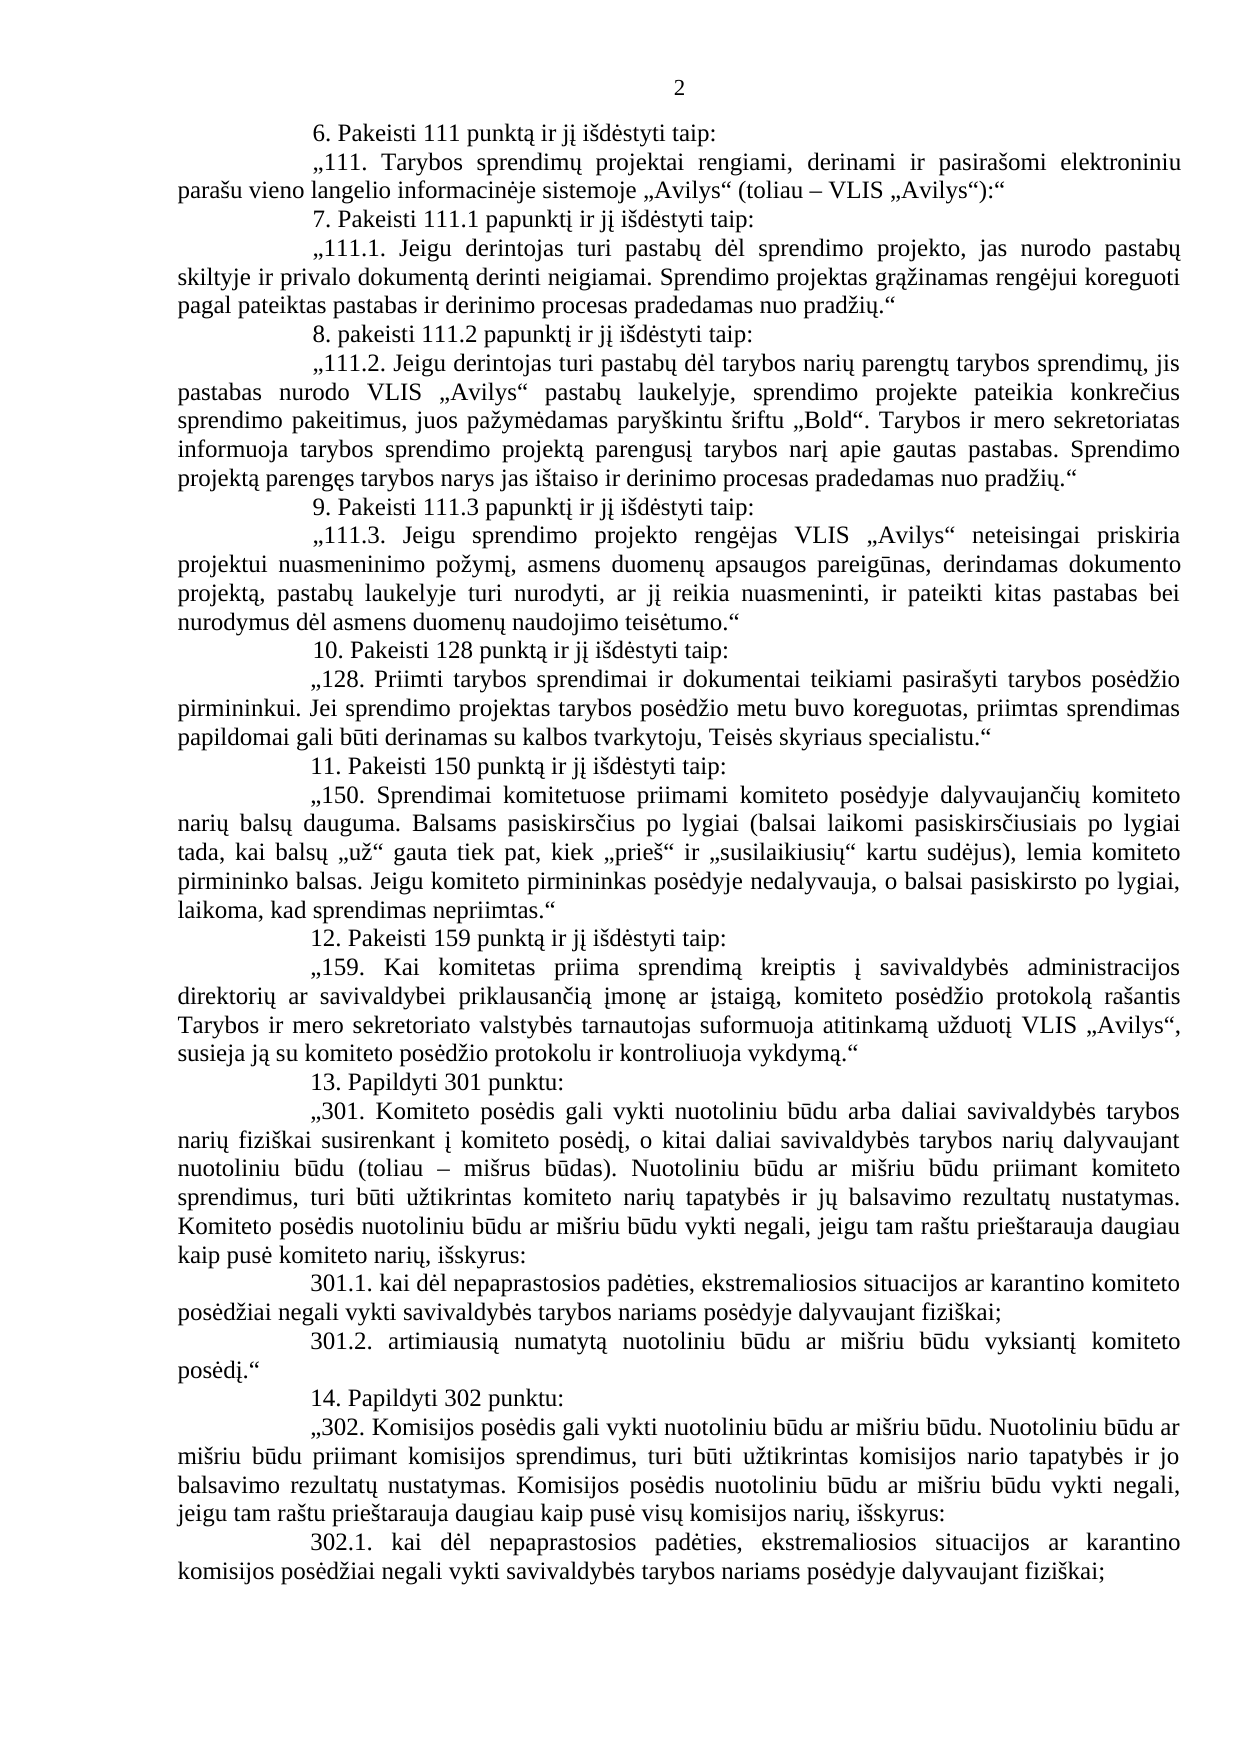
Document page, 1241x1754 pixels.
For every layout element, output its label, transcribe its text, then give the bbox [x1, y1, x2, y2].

text 14. Papildyti 302 punktu: [177, 1383, 1181, 1412]
text 10. Pakeisti 128 punktą ir jį išdėstyti taip: [177, 636, 1181, 664]
text 12. Pakeisti 159 punktą ir jį išdėstyti taip: [177, 923, 1181, 952]
text „159. Kai komitetas priima sprendimą kreiptis į savivaldybės administracijos direktorių ar savivaldybei priklausančią įmonę ar įstaigą, komiteto posėdžio protokolą rašantis Tarybos ir mero sekretoriato valstybės tarnautojas suformuoja atitinkamą užduotį VLIS „Avilys“, susieja ją su komiteto posėdžio protokolu ir kontroliuoja vykdymą.“ [177, 952, 1181, 1067]
text 6. Pakeisti 111 punktą ir jį išdėstyti taip: [177, 118, 1181, 147]
text 11. Pakeisti 150 punktą ir jį išdėstyti taip: [177, 751, 1181, 780]
text 9. Pakeisti 111.3 papunktį ir jį išdėstyti taip: [177, 492, 1181, 521]
text 302.1. kai dėl nepaprastosios padėties, ekstremaliosios situacijos ar karantino komisijos posėdžiai negali vykti savivaldybės tarybos nariams posėdyje dalyvaujant fiziškai; [177, 1527, 1181, 1585]
text „302. Komisijos posėdis gali vykti nuotoliniu būdu ar mišriu būdu. Nuotoliniu būdu ar mišriu būdu priimant komisijos sprendimus, turi būti užtikrintas komisijos nario tapatybės ir jo balsavimo rezultatų nustatymas. Komisijos posėdis nuotoliniu būdu ar mišriu būdu vykti negali, jeigu tam raštu prieštarauja daugiau kaip pusė visų komisijos narių, išskyrus: [177, 1412, 1181, 1527]
text 301.1. kai dėl nepaprastosios padėties, ekstremaliosios situacijos ar karantino komiteto posėdžiai negali vykti savivaldybės tarybos nariams posėdyje dalyvaujant fiziškai; [177, 1268, 1181, 1326]
text „111.1. Jeigu derintojas turi pastabų dėl sprendimo projekto, jas nurodo pastabų skiltyje ir privalo dokumentą derinti neigiamai. Sprendimo projektas grąžinamas rengėjui koreguoti pagal pateiktas pastabas ir derinimo procesas pradedamas nuo pradžių.“ [177, 233, 1181, 319]
text „150. Sprendimai komitetuose priimami komiteto posėdyje dalyvaujančių komiteto narių balsų dauguma. Balsams pasiskirsčius po lygiai (balsai laikomi pasiskirsčiusiais po lygiai tada, kai balsų „už“ gauta tiek pat, kiek „prieš“ ir „susilaikiusių“ kartu sudėjus), lemia komiteto pirmininko balsas. Jeigu komiteto pirmininkas posėdyje nedalyvauja, o balsai pasiskirsto po lygiai, laikoma, kad sprendimas nepriimtas.“ [177, 780, 1181, 923]
text „128. Priimti tarybos sprendimai ir dokumentai teikiami pasirašyti tarybos posėdžio pirmininkui. Jei sprendimo projektas tarybos posėdžio metu buvo koreguotas, priimtas sprendimas papildomai gali būti derinamas su kalbos tvarkytoju, Teisės skyriaus specialistu.“ [177, 664, 1181, 751]
text 8. pakeisti 111.2 papunktį ir jį išdėstyti taip: [177, 319, 1181, 348]
text 301.2. artimiausią numatytą nuotoliniu būdu ar mišriu būdu vyksiantį komiteto posėdį.“ [177, 1326, 1181, 1383]
text 7. Pakeisti 111.1 papunktį ir jį išdėstyti taip: [177, 204, 1181, 233]
text „111.2. Jeigu derintojas turi pastabų dėl tarybos narių parengtų tarybos sprendimų, jis pastabas nurodo VLIS „Avilys“ pastabų laukelyje, sprendimo projekte pateikia konkrečius sprendimo pakeitimus, juos pažymėdamas paryškintu šriftu „Bold“. Tarybos ir mero sekretoriatas informuoja tarybos sprendimo projektą parengusį tarybos narį apie gautas pastabas. Sprendimo projektą parengęs tarybos narys jas ištaiso ir derinimo procesas pradedamas nuo pradžių.“ [177, 348, 1181, 492]
text „111. Tarybos sprendimų projektai rengiami, derinami ir pasirašomi elektroniniu parašu vieno langelio informacinėje sistemoje „Avilys“ (toliau – VLIS „Avilys“):“ [177, 147, 1181, 204]
text „111.3. Jeigu sprendimo projekto rengėjas VLIS „Avilys“ neteisingai priskiria projektui nuasmeninimo požymį, asmens duomenų apsaugos pareigūnas, derindamas dokumento projektą, pastabų laukelyje turi nurodyti, ar jį reikia nuasmeninti, ir pateikti kitas pastabas bei nurodymus dėl asmens duomenų naudojimo teisėtumo.“ [177, 521, 1181, 636]
text 13. Papildyti 301 punktu: [177, 1067, 1181, 1096]
text „301. Komiteto posėdis gali vykti nuotoliniu būdu arba daliai savivaldybės tarybos narių fiziškai susirenkant į komiteto posėdį, o kitai daliai savivaldybės tarybos narių dalyvaujant nuotoliniu būdu (toliau – mišrus būdas). Nuotoliniu būdu ar mišriu būdu priimant komiteto sprendimus, turi būti užtikrintas komiteto narių tapatybės ir jų balsavimo rezultatų nustatymas. Komiteto posėdis nuotoliniu būdu ar mišriu būdu vykti negali, jeigu tam raštu prieštarauja daugiau kaip pusė komiteto narių, išskyrus: [177, 1096, 1181, 1268]
